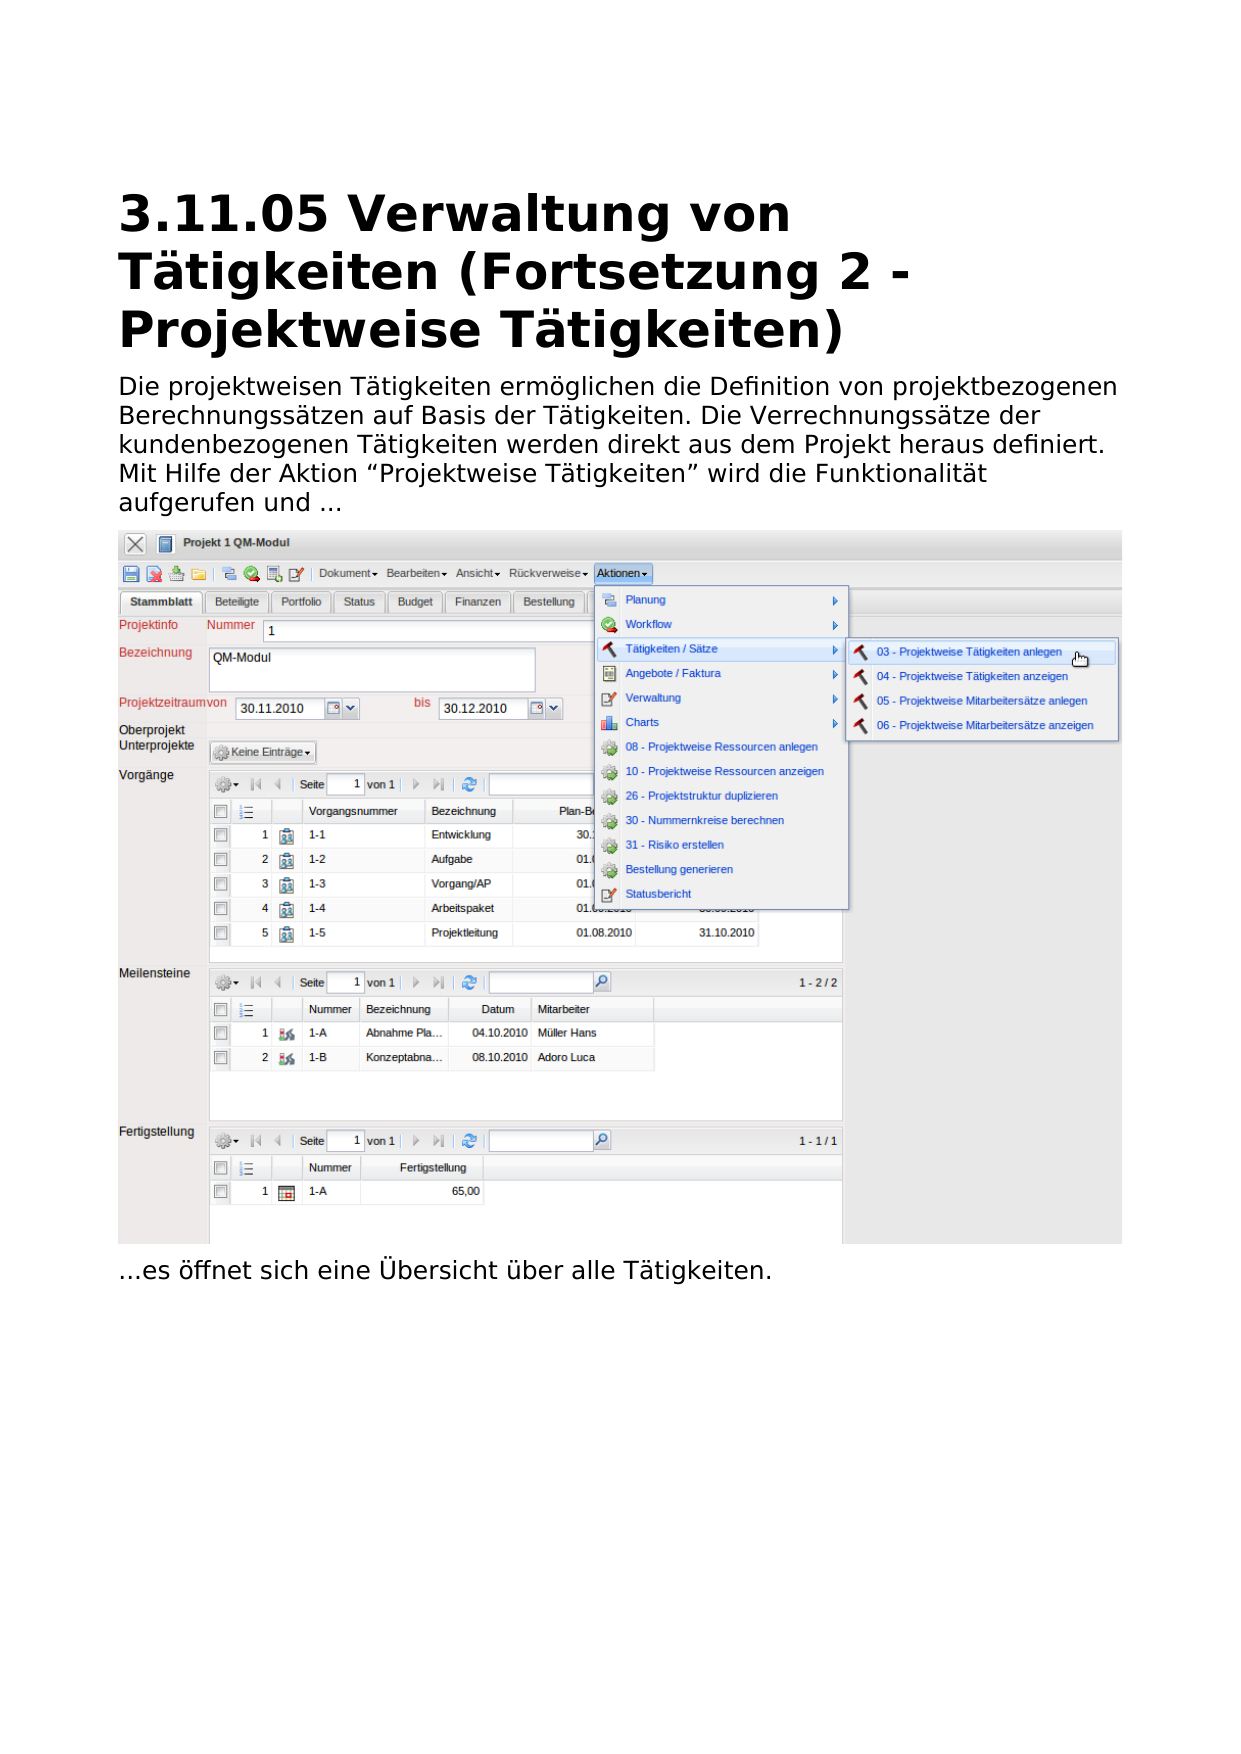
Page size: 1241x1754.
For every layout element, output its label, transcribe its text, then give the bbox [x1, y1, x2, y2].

text ...es öffnet sich eine Übersicht über alle Tätigkeiten. [118, 1256, 1122, 1285]
text Die projektweisen Tätigkeiten ermöglichen die Definition von projektbezogenen Berechnungssätzen auf Basis der Tätigkeiten. Die Verrechnungssätze der kundenbezogenen Tätigkeiten werden direkt aus dem Projekt heraus definiert. Mit Hilfe der Aktion “Projektweise Tätigkeiten” wird die Funktionalität aufgerufen und ... [118, 372, 1122, 518]
subtitle 3.11.05 Verwaltung von Tätigkeiten (Fortsetzung 2 - Projektweise Tätigkeiten) [118, 185, 1122, 359]
picture [118, 530, 1123, 1244]
